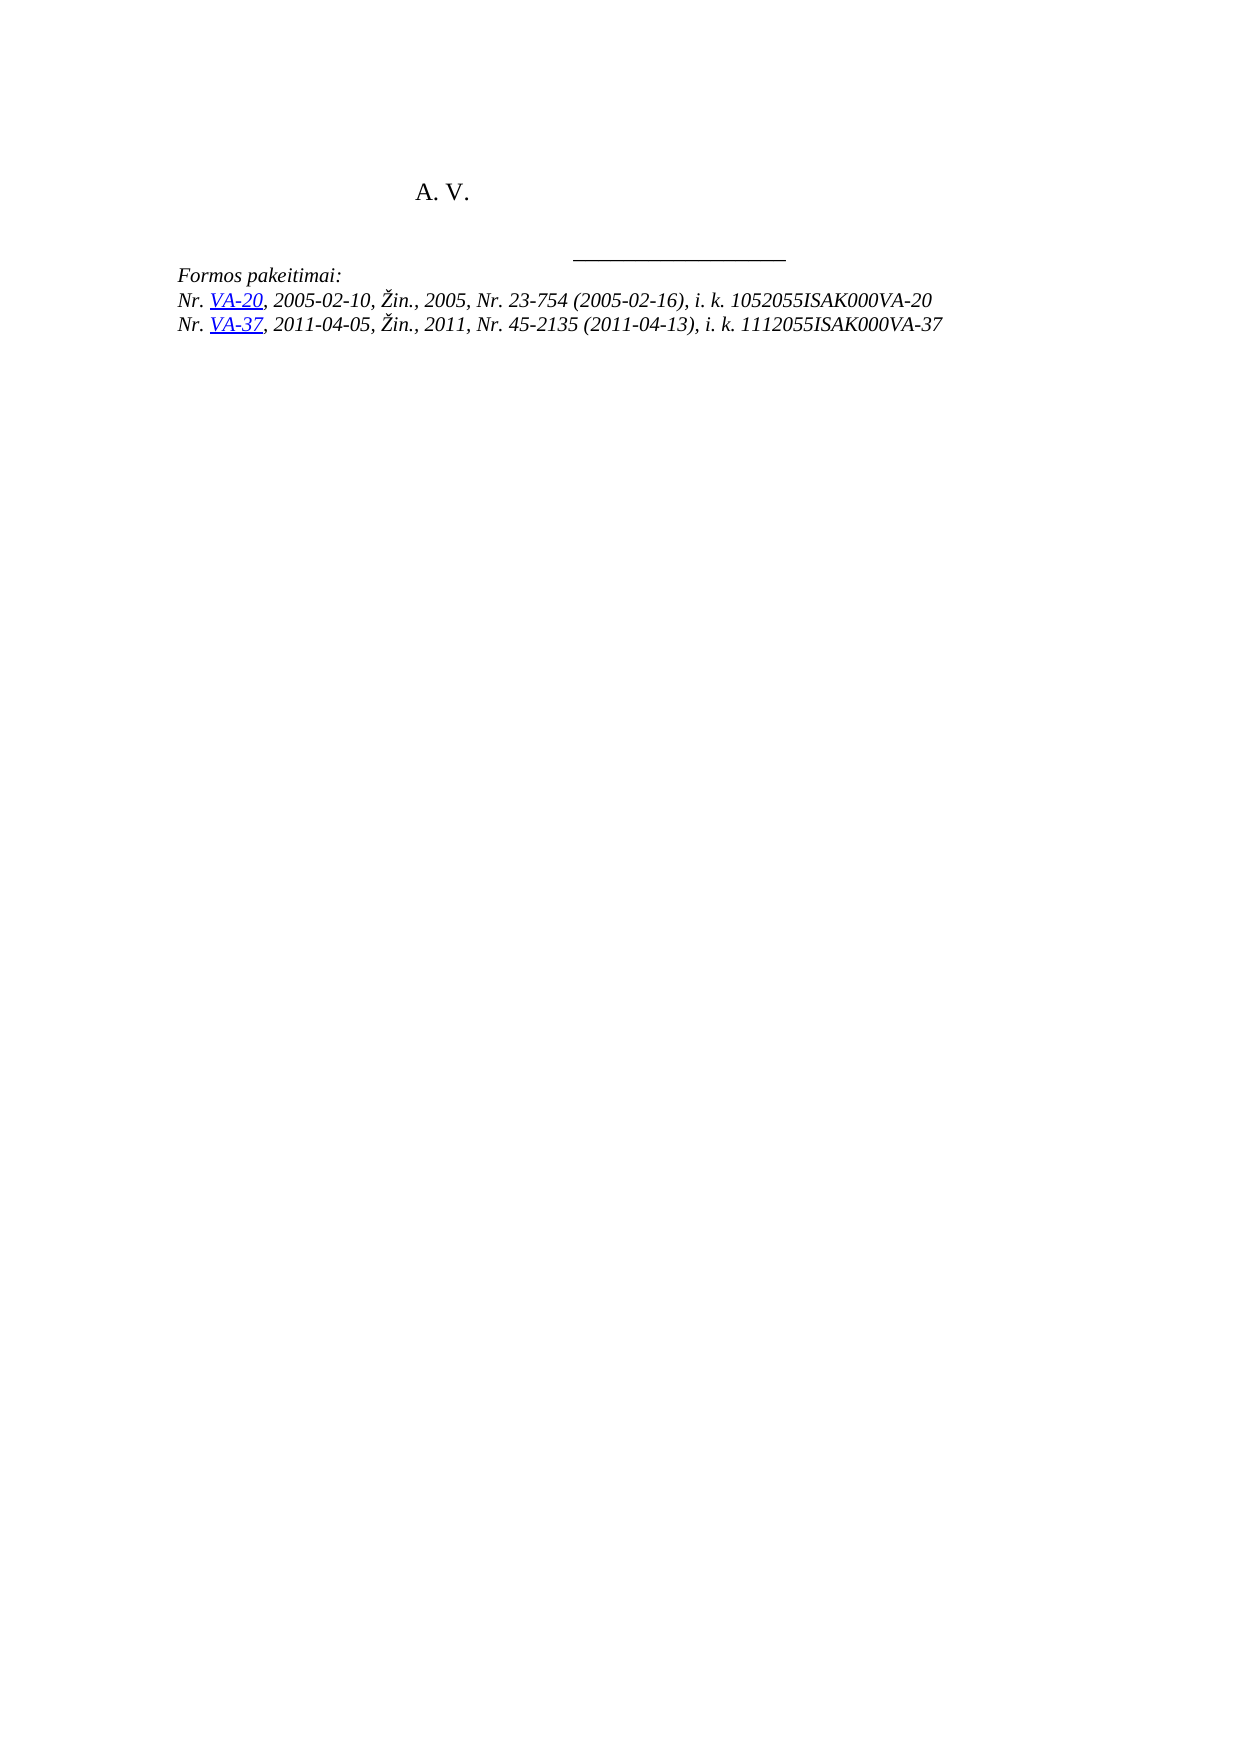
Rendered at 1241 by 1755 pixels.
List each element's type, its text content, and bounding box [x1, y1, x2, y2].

text Formos pakeitimai: [177, 263, 1181, 287]
text Nr. VA-37, 2011-04-05, Žin., 2011, Nr. 45-2135 (2011-04-13), i. k. 1112055ISAK000VA-37 [177, 312, 1181, 336]
text _________________ [177, 235, 1181, 263]
text Nr. VA-20, 2005-02-10, Žin., 2005, Nr. 23-754 (2005-02-16), i. k. 1052055ISAK000VA-20 [177, 287, 1181, 312]
text A. V. [415, 177, 1181, 206]
